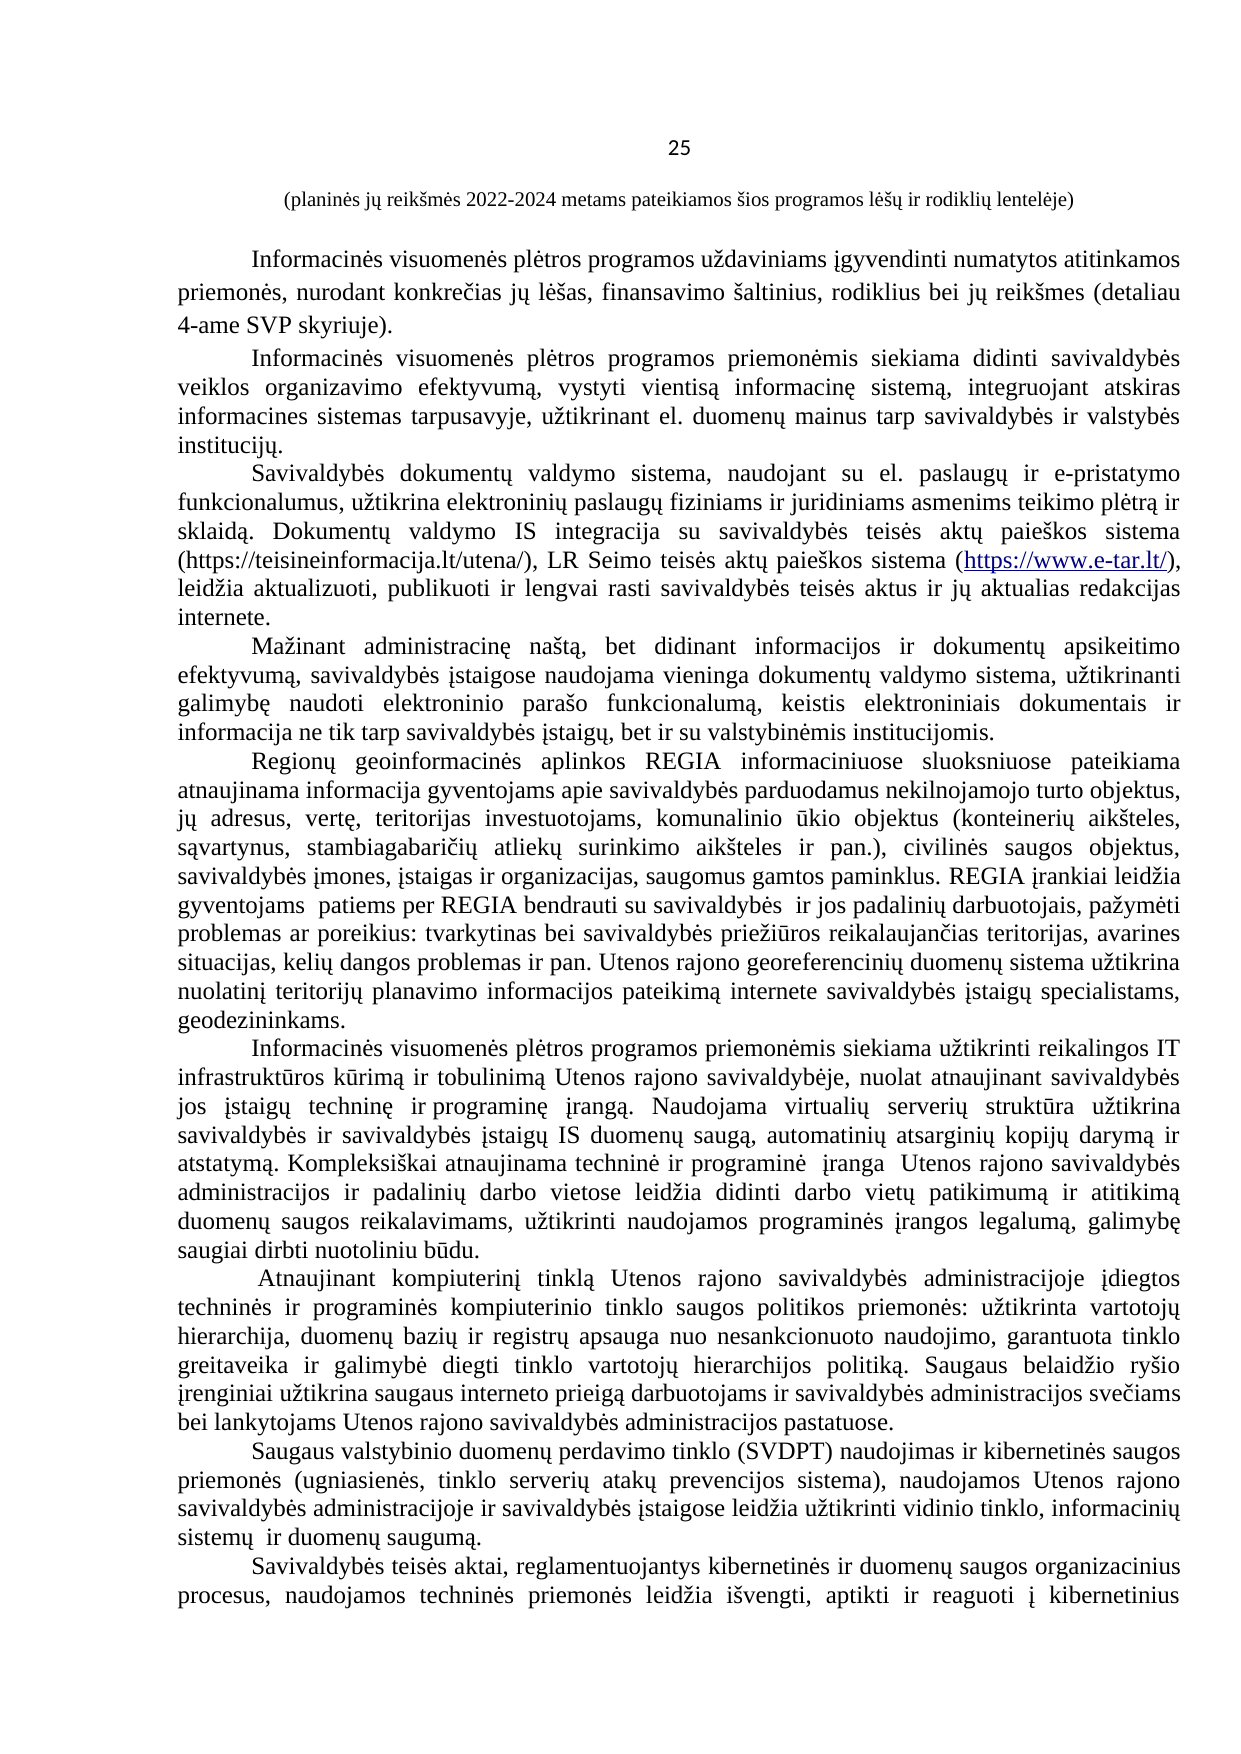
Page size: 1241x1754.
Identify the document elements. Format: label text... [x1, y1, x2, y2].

text Savivaldybės dokumentų valdymo sistema, naudojant su el. paslaugų ir e-pristatymo funkcionalumus, užtikrina elektroninių paslaugų fiziniams ir juridiniams asmenims teikimo plėtrą ir sklaidą. Dokumentų valdymo IS integracija su savivaldybės teisės aktų paieškos sistema (https://teisineinformacija.lt/utena/), LR Seimo teisės aktų paieškos sistema (https://www.e-tar.lt/), leidžia aktualizuoti, publikuoti ir lengvai rasti savivaldybės teisės aktus ir jų aktualias redakcijas internete. [177, 458, 1181, 631]
text Informacinės visuomenės plėtros programos uždaviniams įgyvendinti numatytos atitinkamos priemonės, nurodant konkrečias jų lėšas, finansavimo šaltinius, rodiklius bei jų reikšmes (detaliau 4-ame SVP skyriuje). [177, 244, 1181, 339]
text Informacinės visuomenės plėtros programos priemonėmis siekiama didinti savivaldybės veiklos organizavimo efektyvumą, vystyti vientisą informacinę sistemą, integruojant atskiras informacines sistemas tarpusavyje, užtikrinant el. duomenų mainus tarp savivaldybės ir valstybės institucijų. [177, 343, 1181, 458]
text Savivaldybės teisės aktai, reglamentuojantys kibernetinės ir duomenų saugos organizacinius procesus, naudojamos techninės priemonės leidžia išvengti, aptikti ir reaguoti į kibernetinius [177, 1551, 1181, 1608]
text (planinės jų reikšmės 2022-2024 metams pateikiamos šios programos lėšų ir rodiklių lentelėje) [177, 187, 1181, 211]
text Informacinės visuomenės plėtros programos priemonėmis siekiama užtikrinti reikalingos IT infrastruktūros kūrimą ir tobulinimą Utenos rajono savivaldybėje, nuolat atnaujinant savivaldybės jos įstaigų techninę ir programinę įrangą. Naudojama virtualių serverių struktūra užtikrina savivaldybės ir savivaldybės įstaigų IS duomenų saugą, automatinių atsarginių kopijų darymą ir atstatymą. Kompleksiškai atnaujinama techninė ir programinė įranga Utenos rajono savivaldybės administracijos ir padalinių darbo vietose leidžia didinti darbo vietų patikimumą ir atitikimą duomenų saugos reikalavimams, užtikrinti naudojamos programinės įrangos legalumą, galimybę saugiai dirbti nuotoliniu būdu. [177, 1033, 1181, 1263]
text Atnaujinant kompiuterinį tinklą Utenos rajono savivaldybės administracijoje įdiegtos techninės ir programinės kompiuterinio tinklo saugos politikos priemonės: užtikrinta vartotojų hierarchija, duomenų bazių ir registrų apsauga nuo nesankcionuoto naudojimo, garantuota tinklo greitaveika ir galimybė diegti tinklo vartotojų hierarchijos politiką. Saugaus belaidžio ryšio įrenginiai užtikrina saugaus interneto prieigą darbuotojams ir savivaldybės administracijos svečiams bei lankytojams Utenos rajono savivaldybės administracijos pastatuose. [177, 1263, 1181, 1436]
text Mažinant administracinę naštą, bet didinant informacijos ir dokumentų apsikeitimo efektyvumą, savivaldybės įstaigose naudojama vieninga dokumentų valdymo sistema, užtikrinanti galimybę naudoti elektroninio parašo funkcionalumą, keistis elektroniniais dokumentais ir informacija ne tik tarp savivaldybės įstaigų, bet ir su valstybinėmis institucijomis. [177, 631, 1181, 746]
text Regionų geoinformacinės aplinkos REGIA informaciniuose sluoksniuose pateikiama atnaujinama informacija gyventojams apie savivaldybės parduodamus nekilnojamojo turto objektus, jų adresus, vertę, teritorijas investuotojams, komunalinio ūkio objektus (konteinerių aikšteles, sąvartynus, stambiagabaričių atliekų surinkimo aikšteles ir pan.), civilinės saugos objektus, savivaldybės įmones, įstaigas ir organizacijas, saugomus gamtos paminklus. REGIA įrankiai leidžia gyventojams patiems per REGIA bendrauti su savivaldybės ir jos padalinių darbuotojais, pažymėti problemas ar poreikius: tvarkytinas bei savivaldybės priežiūros reikalaujančias teritorijas, avarines situacijas, kelių dangos problemas ir pan. Utenos rajono georeferencinių duomenų sistema užtikrina nuolatinį teritorijų planavimo informacijos pateikimą internete savivaldybės įstaigų specialistams, geodezininkams. [177, 746, 1181, 1033]
text Saugaus valstybinio duomenų perdavimo tinklo (SVDPT) naudojimas ir kibernetinės saugos priemonės (ugniasienės, tinklo serverių atakų prevencijos sistema), naudojamos Utenos rajono savivaldybės administracijoje ir savivaldybės įstaigose leidžia užtikrinti vidinio tinklo, informacinių sistemų ir duomenų saugumą. [177, 1436, 1181, 1551]
